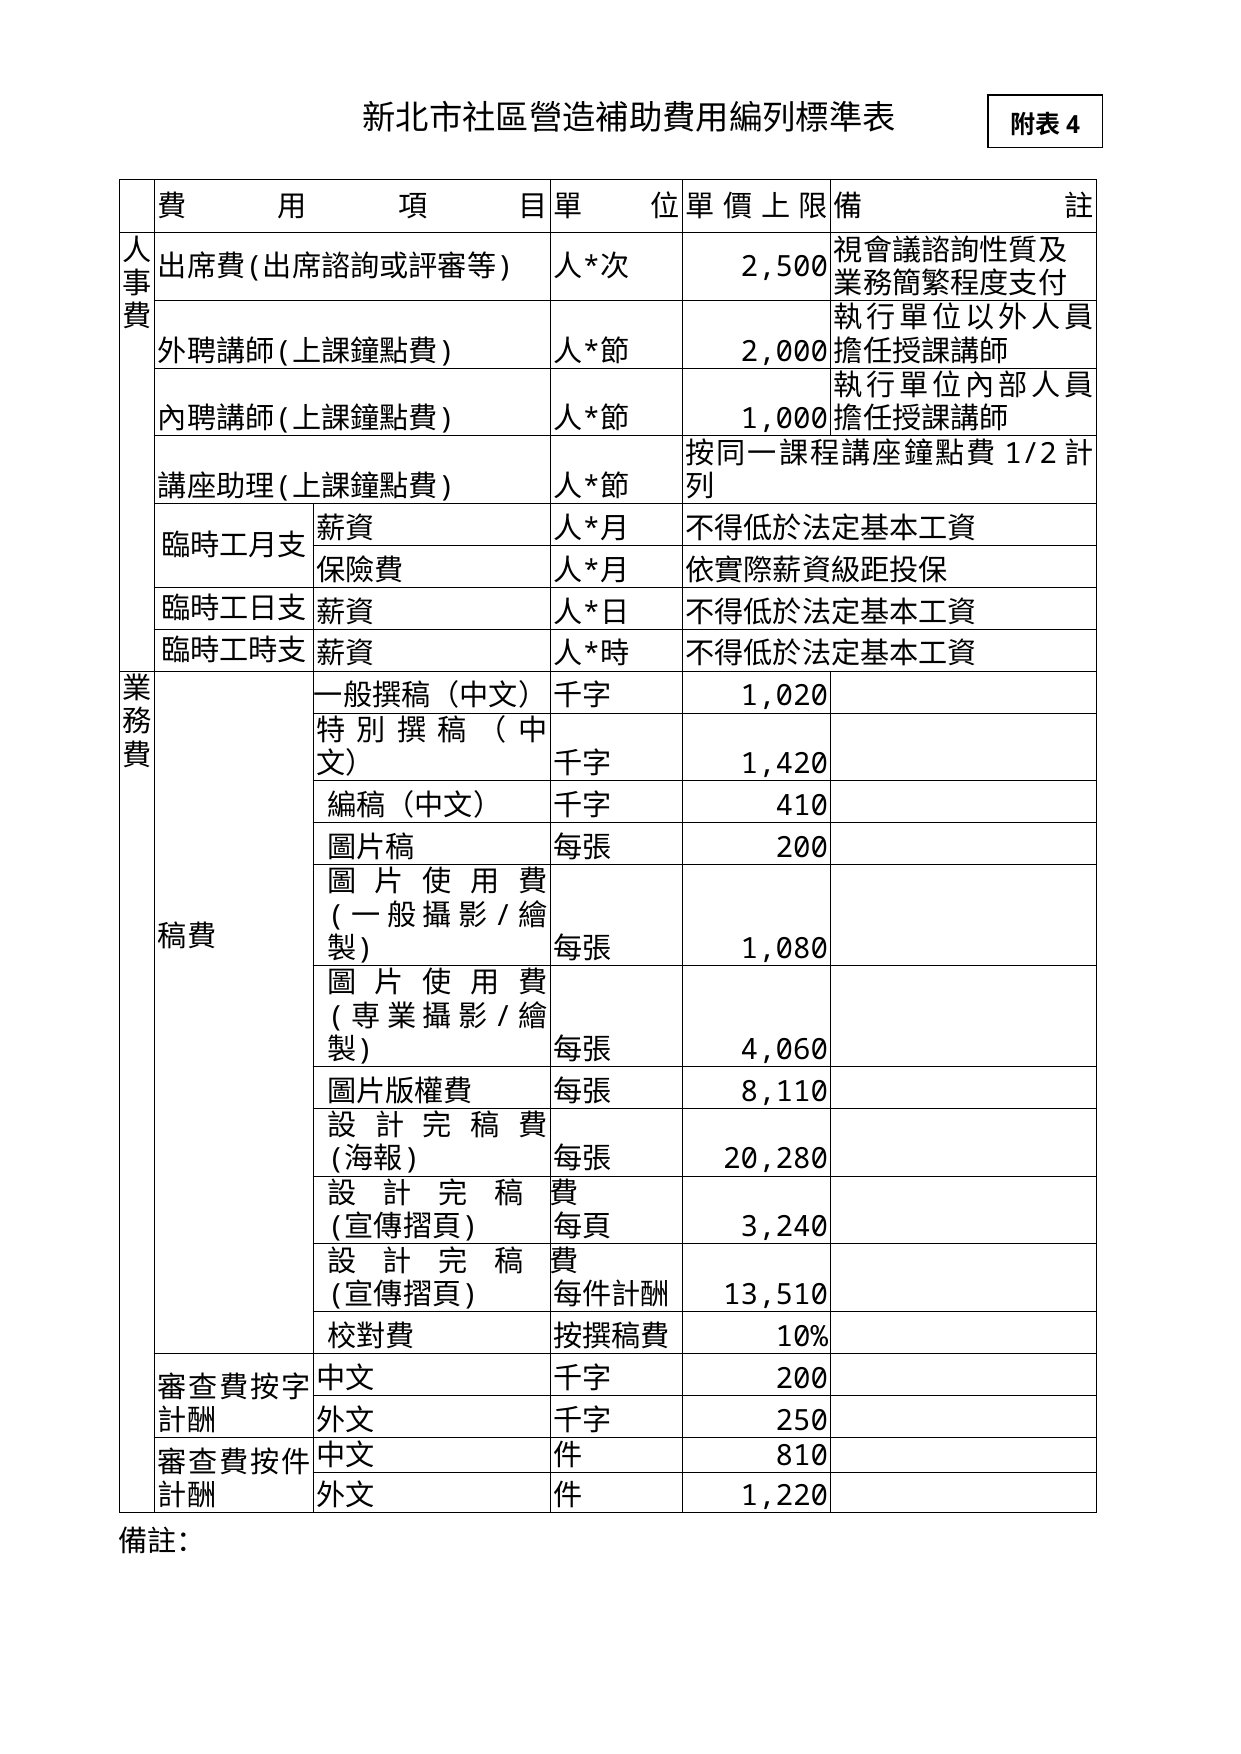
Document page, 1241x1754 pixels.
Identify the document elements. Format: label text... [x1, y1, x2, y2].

table_cell 250 [683, 1396, 830, 1437]
table_cell [831, 1312, 1096, 1353]
table_cell 每張 [551, 1109, 682, 1176]
table_cell 20,280 [683, 1109, 830, 1176]
table_cell 2,500 [683, 233, 830, 300]
table_cell 人*節 [551, 369, 682, 435]
table_cell 1,000 [683, 369, 830, 435]
table_cell 按撰稿費 [551, 1312, 682, 1353]
table_cell 人*節 [551, 301, 682, 368]
table_cell 10% [683, 1312, 830, 1353]
table_cell 圖片使用費 (一般攝影/繪製) [314, 865, 550, 965]
table_cell [831, 1109, 1096, 1176]
table_cell 稿費 [155, 672, 313, 1353]
table_cell 審查費按字計酬 [155, 1354, 313, 1437]
table_cell 每頁 [551, 1177, 682, 1243]
table_cell 薪資 [314, 630, 550, 671]
table_cell 執行單位以外人員擔任授課講師 [831, 301, 1096, 368]
text 附表4 [998, 104, 1093, 138]
table_cell 圖片版權費 [314, 1067, 550, 1108]
table_cell 人*節 [551, 436, 682, 503]
table_cell 千字 [551, 1396, 682, 1437]
table_cell [831, 1438, 1096, 1472]
table_cell 人*次 [551, 233, 682, 300]
table_cell 內聘講師(上課鐘點費) [155, 369, 550, 435]
table_cell 人*月 [551, 546, 682, 587]
table_cell 臨時工日支 [155, 588, 313, 629]
table_cell 薪資 [314, 588, 550, 629]
table_cell 每張 [551, 1067, 682, 1108]
table_cell 講座助理(上課鐘點費) [155, 436, 550, 503]
table_cell 中文 [314, 1354, 550, 1395]
table_cell 保險費 [314, 546, 550, 587]
table_cell 每張 [551, 823, 682, 864]
table_cell 臨時工時支 [155, 630, 313, 671]
table_cell [831, 1473, 1096, 1512]
table_cell 審查費按件計酬 [155, 1438, 313, 1512]
table_cell 人*時 [551, 630, 682, 671]
table_cell 編稿（中文） [314, 781, 550, 822]
table_cell 每張 [551, 966, 682, 1066]
table_header 費用項目 [155, 180, 550, 232]
table_cell 件 [551, 1438, 682, 1472]
text [989, 96, 1102, 147]
table_header 單價上限 [683, 180, 830, 232]
table_cell 410 [683, 781, 830, 822]
table_cell 1,420 [683, 714, 830, 780]
table_cell 810 [683, 1438, 830, 1472]
table_cell 不得低於法定基本工資 [683, 588, 1096, 629]
table_header 備註 [831, 180, 1096, 232]
table_cell [831, 1354, 1096, 1395]
table_cell 依實際薪資級距投保 [683, 546, 1096, 587]
table_cell 視會議諮詢性質及業務簡繁程度支付 [831, 233, 1096, 300]
table_cell 8,110 [683, 1067, 830, 1108]
table_cell [831, 714, 1096, 780]
table_cell [831, 781, 1096, 822]
text [1103, 96, 1122, 137]
table_cell [831, 1396, 1096, 1437]
table_cell 人事費 [120, 233, 154, 671]
table_cell 3,240 [683, 1177, 830, 1243]
table_header 單位 [551, 180, 682, 232]
table_cell 千字 [551, 672, 682, 712]
table_cell [831, 1067, 1096, 1108]
table_cell 千字 [551, 1354, 682, 1395]
table_cell 每件計酬 [551, 1244, 682, 1311]
table_cell 出席費(出席諮詢或評審等) [155, 233, 550, 300]
table_cell 設計完稿費 (宣傳摺頁) [314, 1177, 550, 1243]
table_cell [831, 672, 1096, 712]
table_cell 200 [683, 823, 830, 864]
table_cell 校對費 [314, 1312, 550, 1353]
table_cell 臨時工月支 [155, 504, 313, 587]
table_cell 1,080 [683, 865, 830, 965]
table_cell [831, 865, 1096, 965]
table_cell 圖片稿 [314, 823, 550, 864]
table_cell 設計完稿費 (海報) [314, 1109, 550, 1176]
table_cell [831, 1177, 1096, 1243]
table_cell 每張 [551, 865, 682, 965]
table_cell 4,060 [683, 966, 830, 1066]
table_cell 中文 [314, 1438, 550, 1472]
text 新北市社區營造補助費用編列標準表 [136, 96, 987, 137]
table_cell 業務費 [120, 672, 154, 1512]
table_cell 人*月 [551, 504, 682, 545]
table_header [120, 180, 154, 232]
table_cell 不得低於法定基本工資 [683, 630, 1096, 671]
table_cell 特別撰稿（中文） [314, 714, 550, 780]
table_cell 執行單位內部人員擔任授課講師 [831, 369, 1096, 435]
table_cell 外文 [314, 1473, 550, 1512]
table_cell 不得低於法定基本工資 [683, 504, 1096, 545]
table_cell 設計完稿費 (宣傳摺頁) [314, 1244, 550, 1311]
table_cell 13,510 [683, 1244, 830, 1311]
table_cell 薪資 [314, 504, 550, 545]
text 備註： [118, 1513, 1122, 1561]
table_cell 外聘講師(上課鐘點費) [155, 301, 550, 368]
table_cell [831, 823, 1096, 864]
table_cell 200 [683, 1354, 830, 1395]
table_cell 人*日 [551, 588, 682, 629]
table_cell 1,220 [683, 1473, 830, 1512]
table_cell 1,020 [683, 672, 830, 712]
table_cell 按同一課程講座鐘點費1/2計列 [683, 436, 1096, 503]
table_cell 千字 [551, 714, 682, 780]
table_cell 外文 [314, 1396, 550, 1437]
table_cell 件 [551, 1473, 682, 1512]
table_cell 千字 [551, 781, 682, 822]
table_cell [831, 1244, 1096, 1311]
table_cell 一般撰稿（中文） [314, 672, 550, 712]
table_cell [831, 966, 1096, 1066]
table_cell 2,000 [683, 301, 830, 368]
table_cell 圖片使用費 (専業攝影/繪製) [314, 966, 550, 1066]
